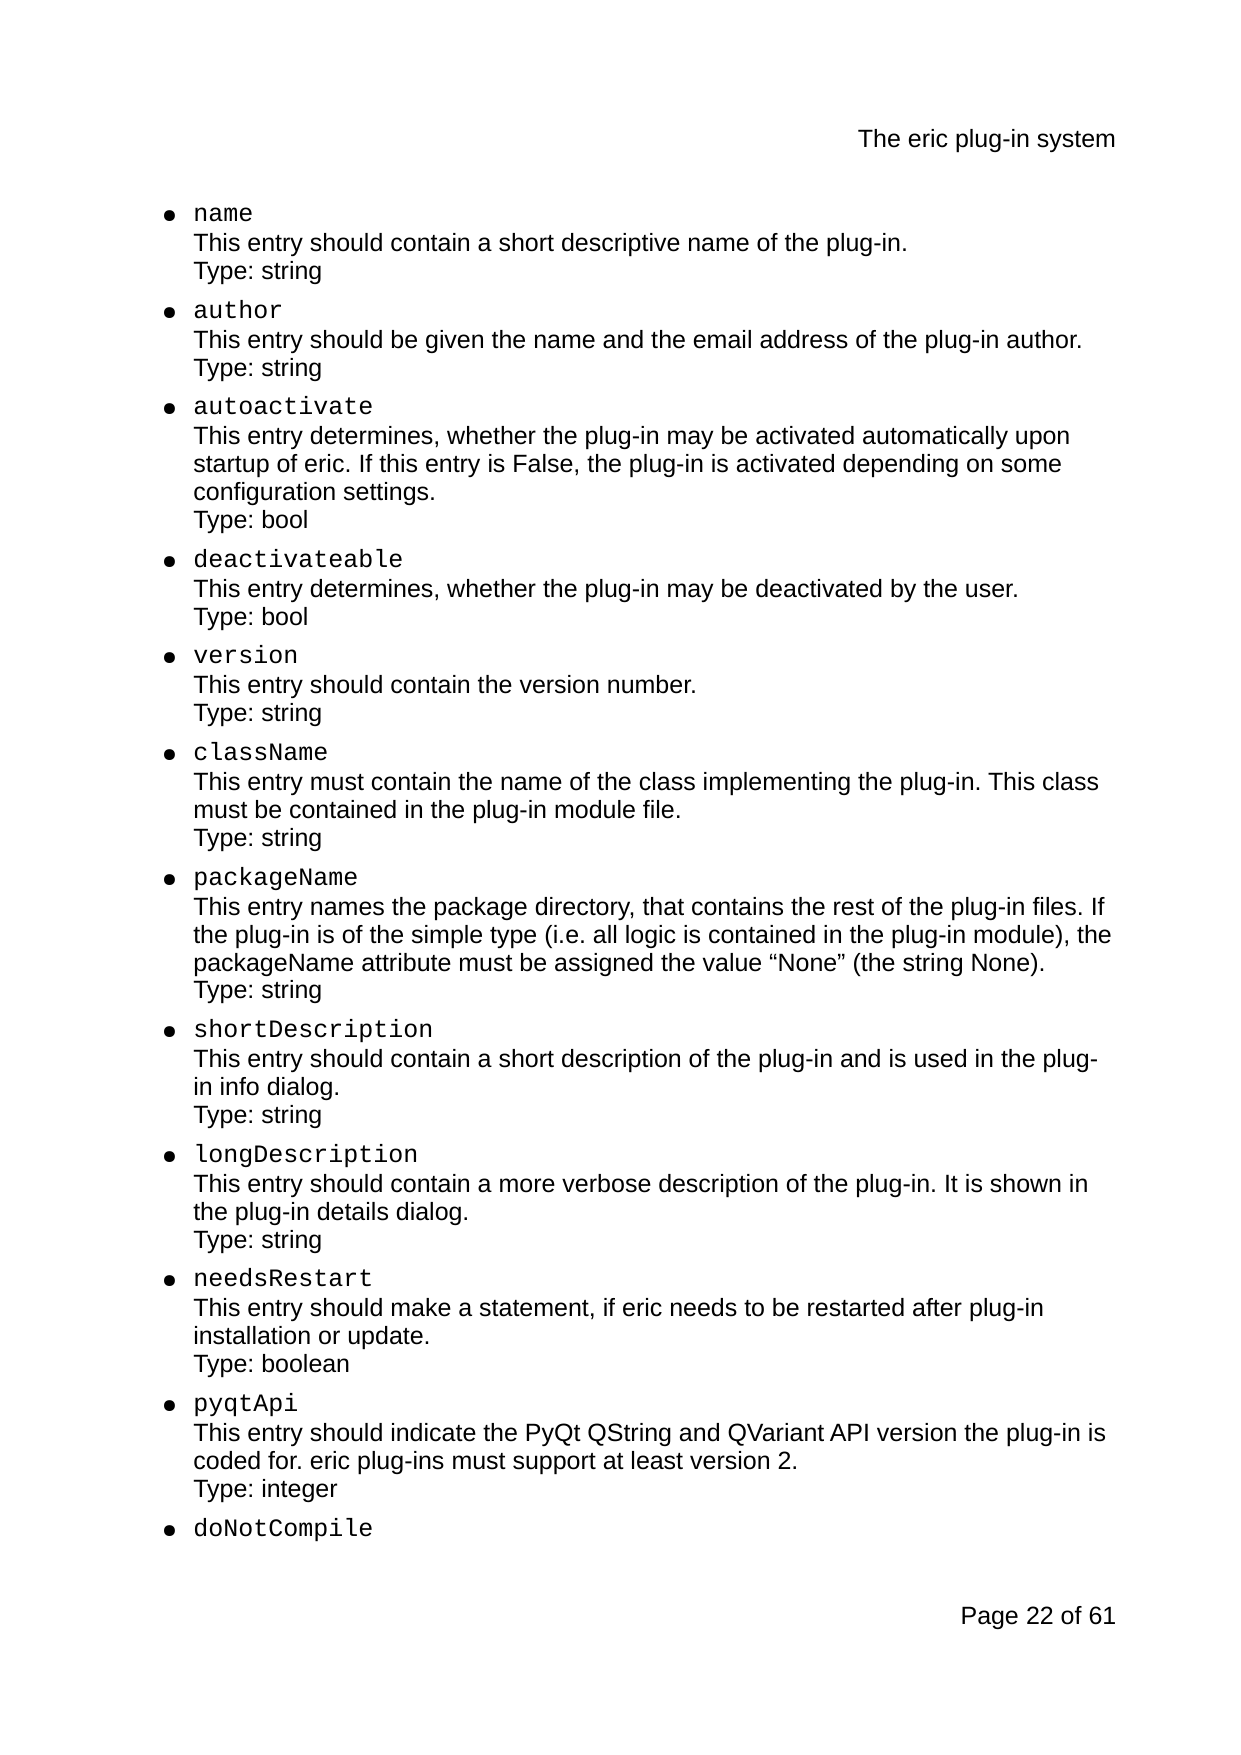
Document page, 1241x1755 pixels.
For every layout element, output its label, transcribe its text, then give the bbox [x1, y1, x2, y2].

list version This entry should contain the version number. Type: string [156, 637, 1122, 727]
list deactivateable This entry determines, whether the plug-in may be deactivated by the user. Type: bool [156, 540, 1122, 631]
list author This entry should be given the name and the email address of the plug-in author. Type: string [156, 291, 1122, 381]
list shortDescription This entry should contain a short description of the plug-in and is used in the plug-in info dialog. Type: string [156, 1011, 1122, 1129]
list longDescription This entry should contain a more verbose description of the plug-in. It is shown in the plug-in details dialog. Type: string [156, 1135, 1122, 1253]
list packageName This entry names the package directory, that contains the rest of the plug-in files. If the plug-in is of the simple type (i.e. all logic is contained in the plug-in module), the packageName attribute must be assigned the value “None” (the string None). Type: string [156, 858, 1122, 1004]
list autoactivate This entry determines, whether the plug-in may be activated automatically upon startup of eric. If this entry is False, the plug-in is activated depending on some configuration settings. Type: bool [156, 388, 1122, 534]
list doNotCompile [156, 1509, 1122, 1550]
list name This entry should contain a short descriptive name of the plug-in. Type: string [156, 194, 1122, 285]
list needsRestart This entry should make a statement, if eric needs to be restarted after plug-in installation or update. Type: boolean [156, 1260, 1122, 1378]
list className This entry must contain the name of the class implementing the plug-in. This class must be contained in the plug-in module file. Type: string [156, 733, 1122, 852]
list pyqtApi This entry should indicate the PyQt QString and QVariant API version the plug-in is coded for. eric plug-ins must support at least version 2. Type: integer [156, 1384, 1122, 1503]
